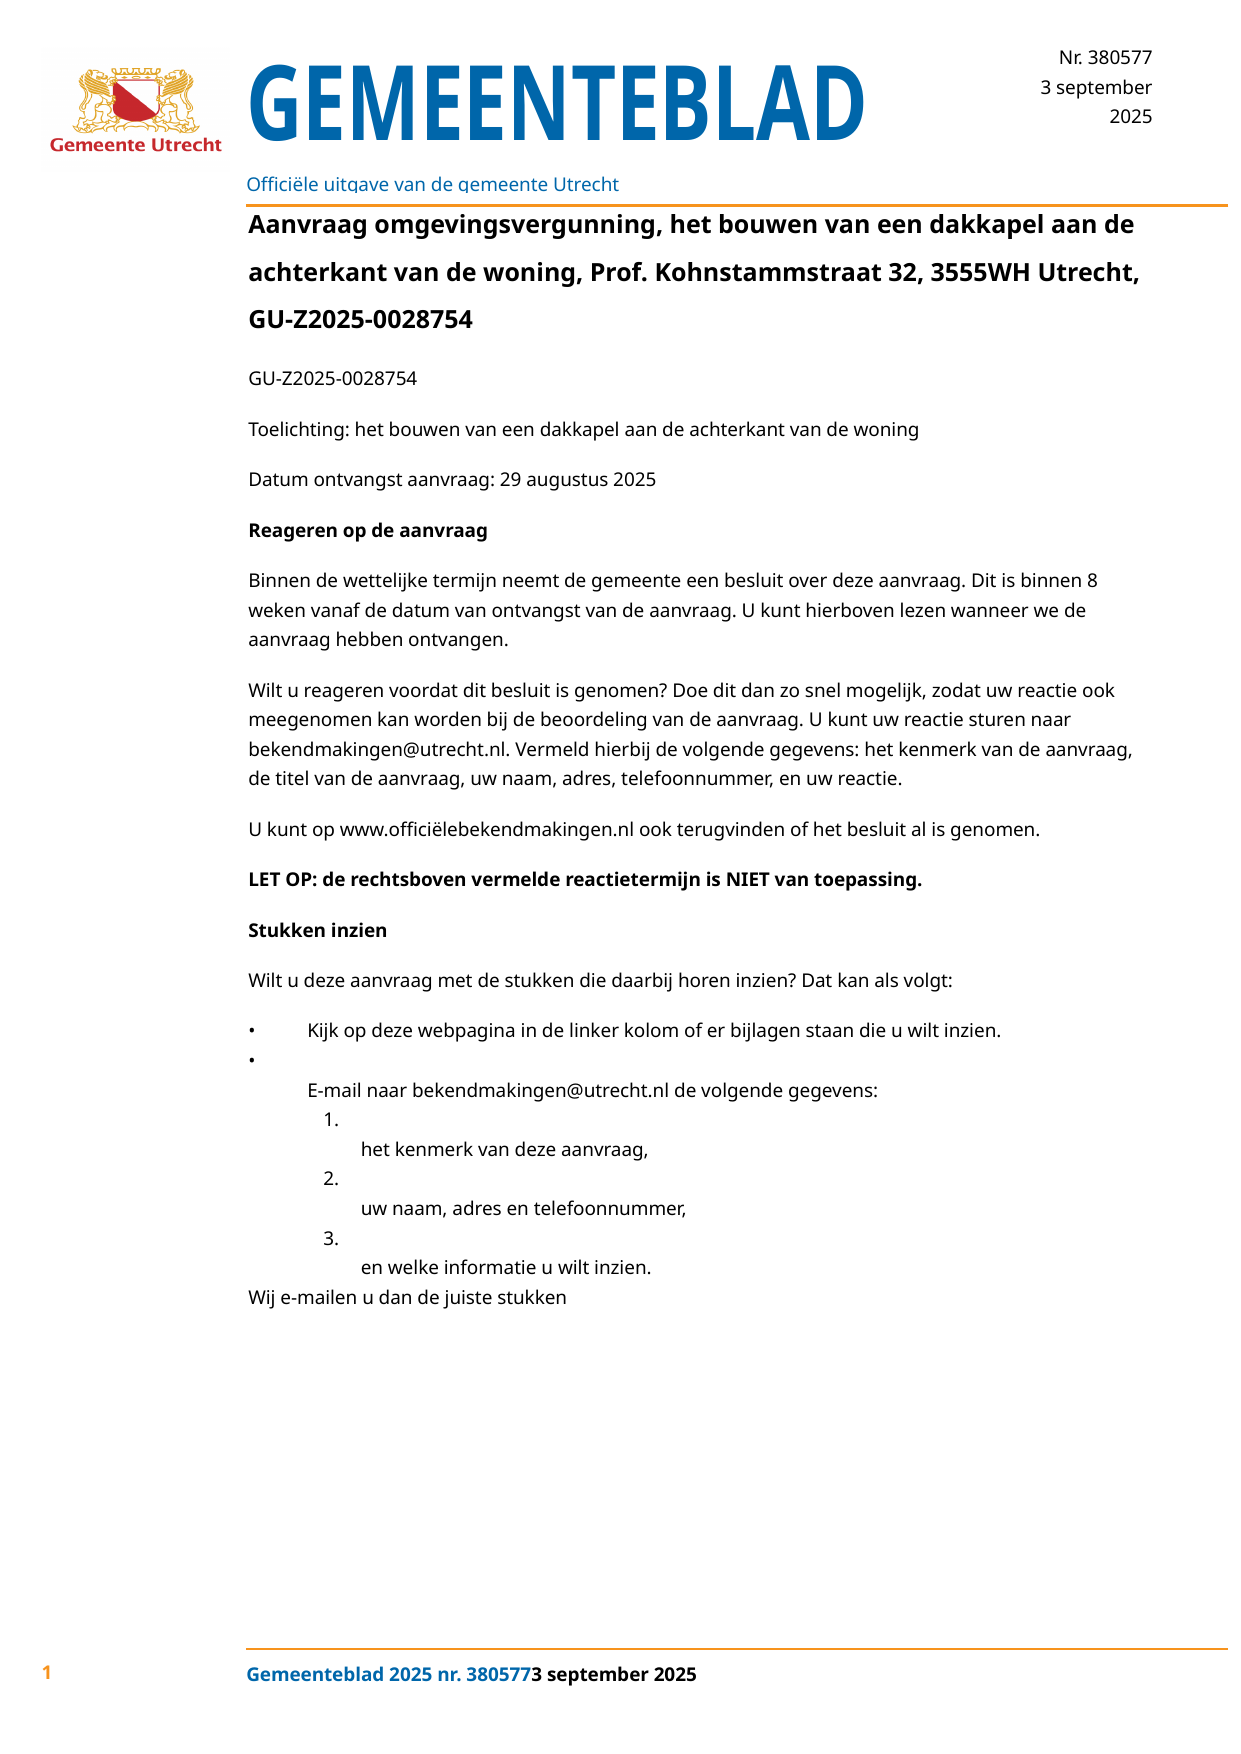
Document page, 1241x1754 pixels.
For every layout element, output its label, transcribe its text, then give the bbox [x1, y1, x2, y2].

text LET OP: de rechtsboven vermelde reactietermijn is NIET van toepassing. [248, 866, 1152, 892]
list Kijk op deze webpagina in de linker kolom of er bijlagen staan die u wilt inzien. [248, 1018, 1152, 1043]
text U kunt op www.officiëlebekendmakingen.nl ook terugvinden of het besluit al is genomen. [248, 816, 1152, 842]
text Toelichting: het bouwen van een dakkapel aan de achterkant van de woning [248, 416, 1152, 442]
list uw naam, adres en telefoonnummer, [323, 1195, 1152, 1221]
text Wij e-mailen u dan de juiste stukken [248, 1284, 1152, 1309]
text Reageren op de aanvraag [248, 517, 1152, 542]
text Stukken inzien [248, 917, 1152, 942]
picture [41, 47, 231, 172]
text Wilt u deze aanvraag met de stukken die daarbij horen inzien? Dat kan als volgt: [248, 967, 1152, 993]
text Wilt u reageren voordat dit besluit is genomen? Doe dit dan zo snel mogelijk, zodat uw reactie ook meegenomen kan worden bij de beoordeling van de aanvraag. U kunt uw reactie sturen naar bekendmakingen@utrecht.nl. Vermeld hierbij de volgende gegevens: het kenmerk van de aanvraag, de titel van de aanvraag, uw naam, adres, telefoonnummer, en uw reactie. [248, 677, 1152, 791]
text Datum ontvangst aanvraag: 29 augustus 2025 [248, 466, 1152, 492]
list E-mail naar bekendmakingen@utrecht.nl de volgende gegevens: [248, 1077, 1152, 1102]
list en welke informatie u wilt inzien. [323, 1254, 1152, 1280]
text Aanvraag omgevingsvergunning, het bouwen van een dakkapel aan de achterkant van de woning, Prof. Kohnstammstraat 32, 3555WH Utrecht, GU-Z2025-0028754 [248, 207, 1152, 336]
list het kenmerk van deze aanvraag, [323, 1136, 1152, 1162]
text GU-Z2025-0028754 [248, 366, 1152, 391]
text Binnen de wettelijke termijn neemt de gemeente een besluit over deze aanvraag. Dit is binnen 8 weken vanaf de datum van ontvangst van de aanvraag. U kunt hierboven lezen wanneer we de aanvraag hebben ontvangen. [248, 567, 1152, 652]
